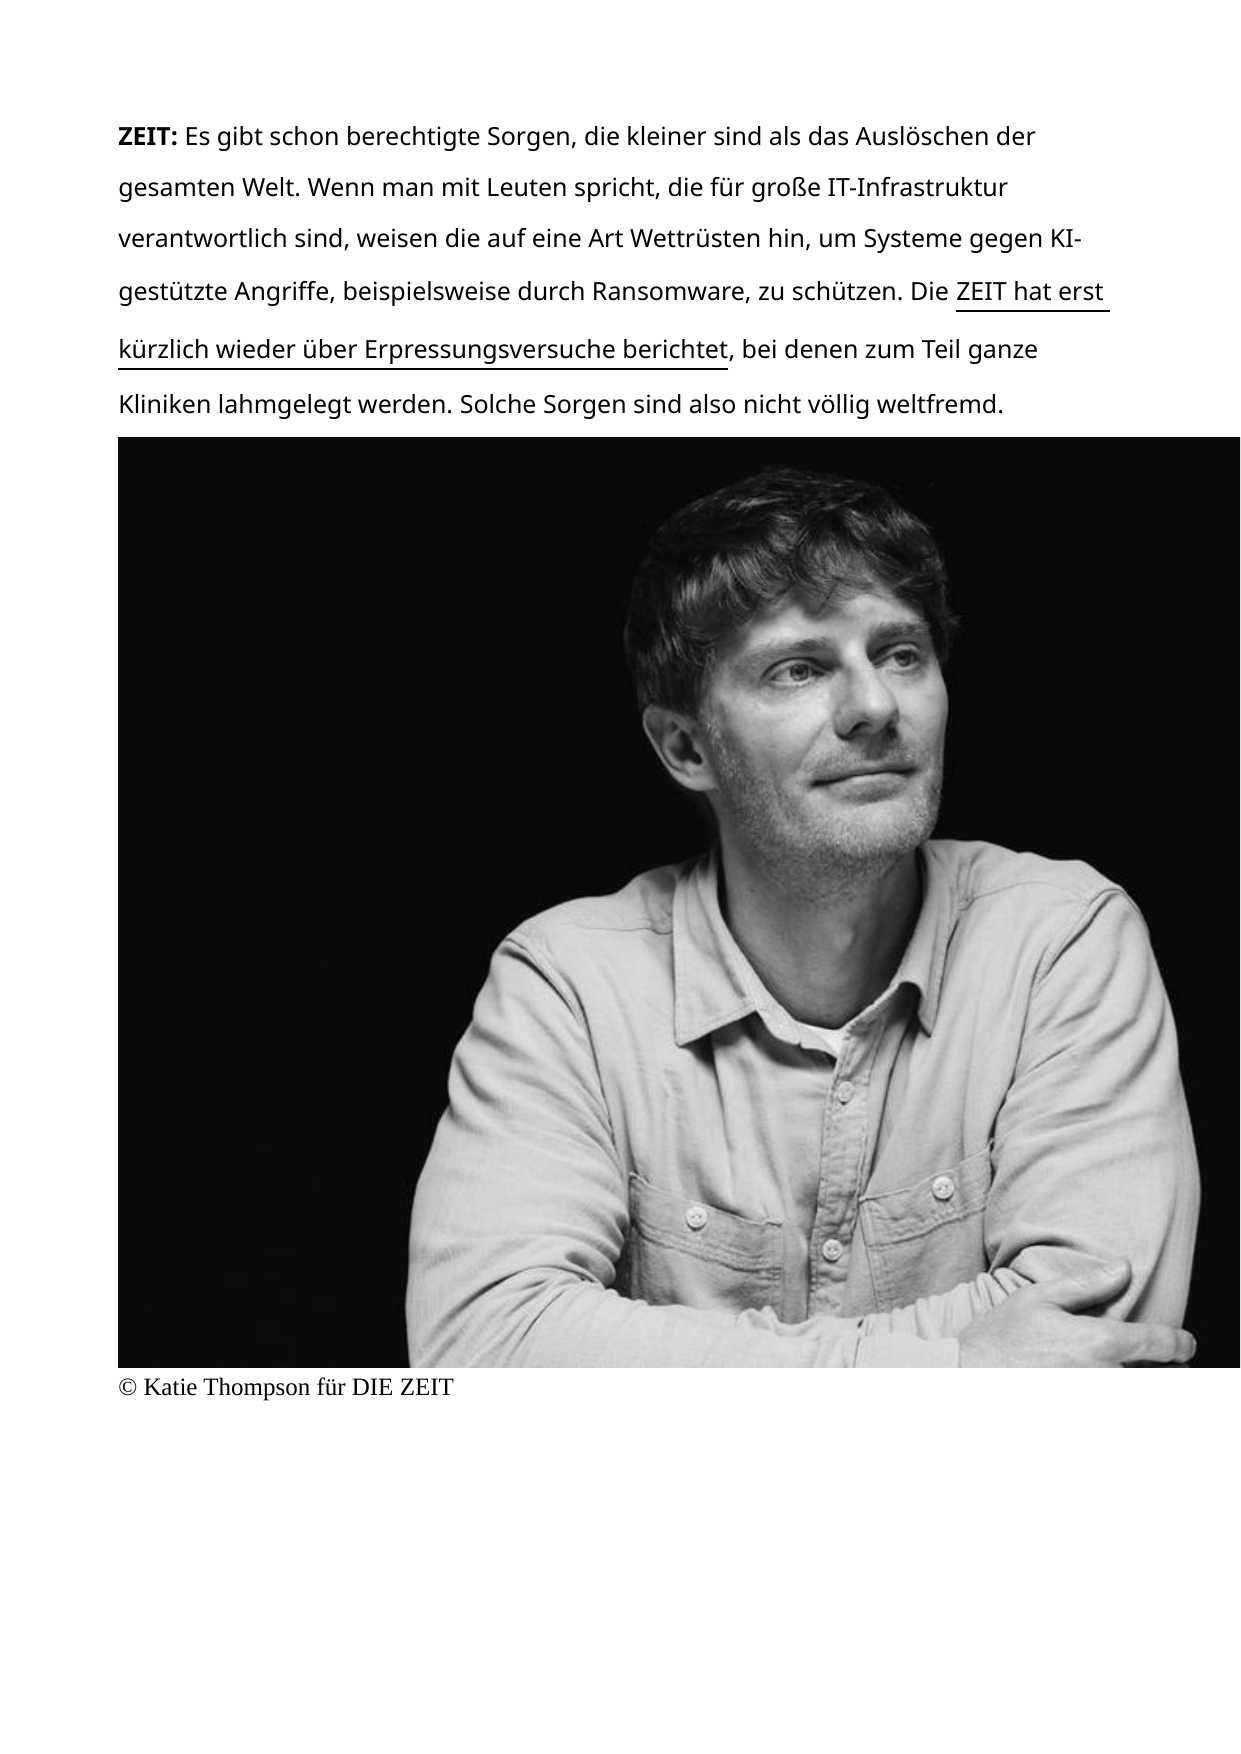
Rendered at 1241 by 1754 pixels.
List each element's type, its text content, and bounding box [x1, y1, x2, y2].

text ZEIT: Es gibt schon berechtigte Sorgen, die kleiner sind als das Auslöschen der gesamten Welt. Wenn man mit Leuten spricht, die für große IT-Infrastruktur verantwortlich sind, weisen die auf eine Art Wettrüsten hin, um Systeme gegen KI-gestützte Angriffe, beispielsweise durch Ransomware, zu schützen. Die ZEIT hat erst kürzlich wieder über Erpressungsversuche berichtet, bei denen zum Teil ganze Kliniken lahmgelegt werden. Solche Sorgen sind also nicht völlig weltfremd. [118, 118, 1122, 421]
text © Katie Thompson für DIE ZEIT [118, 1372, 1122, 1401]
picture [118, 437, 1241, 1368]
